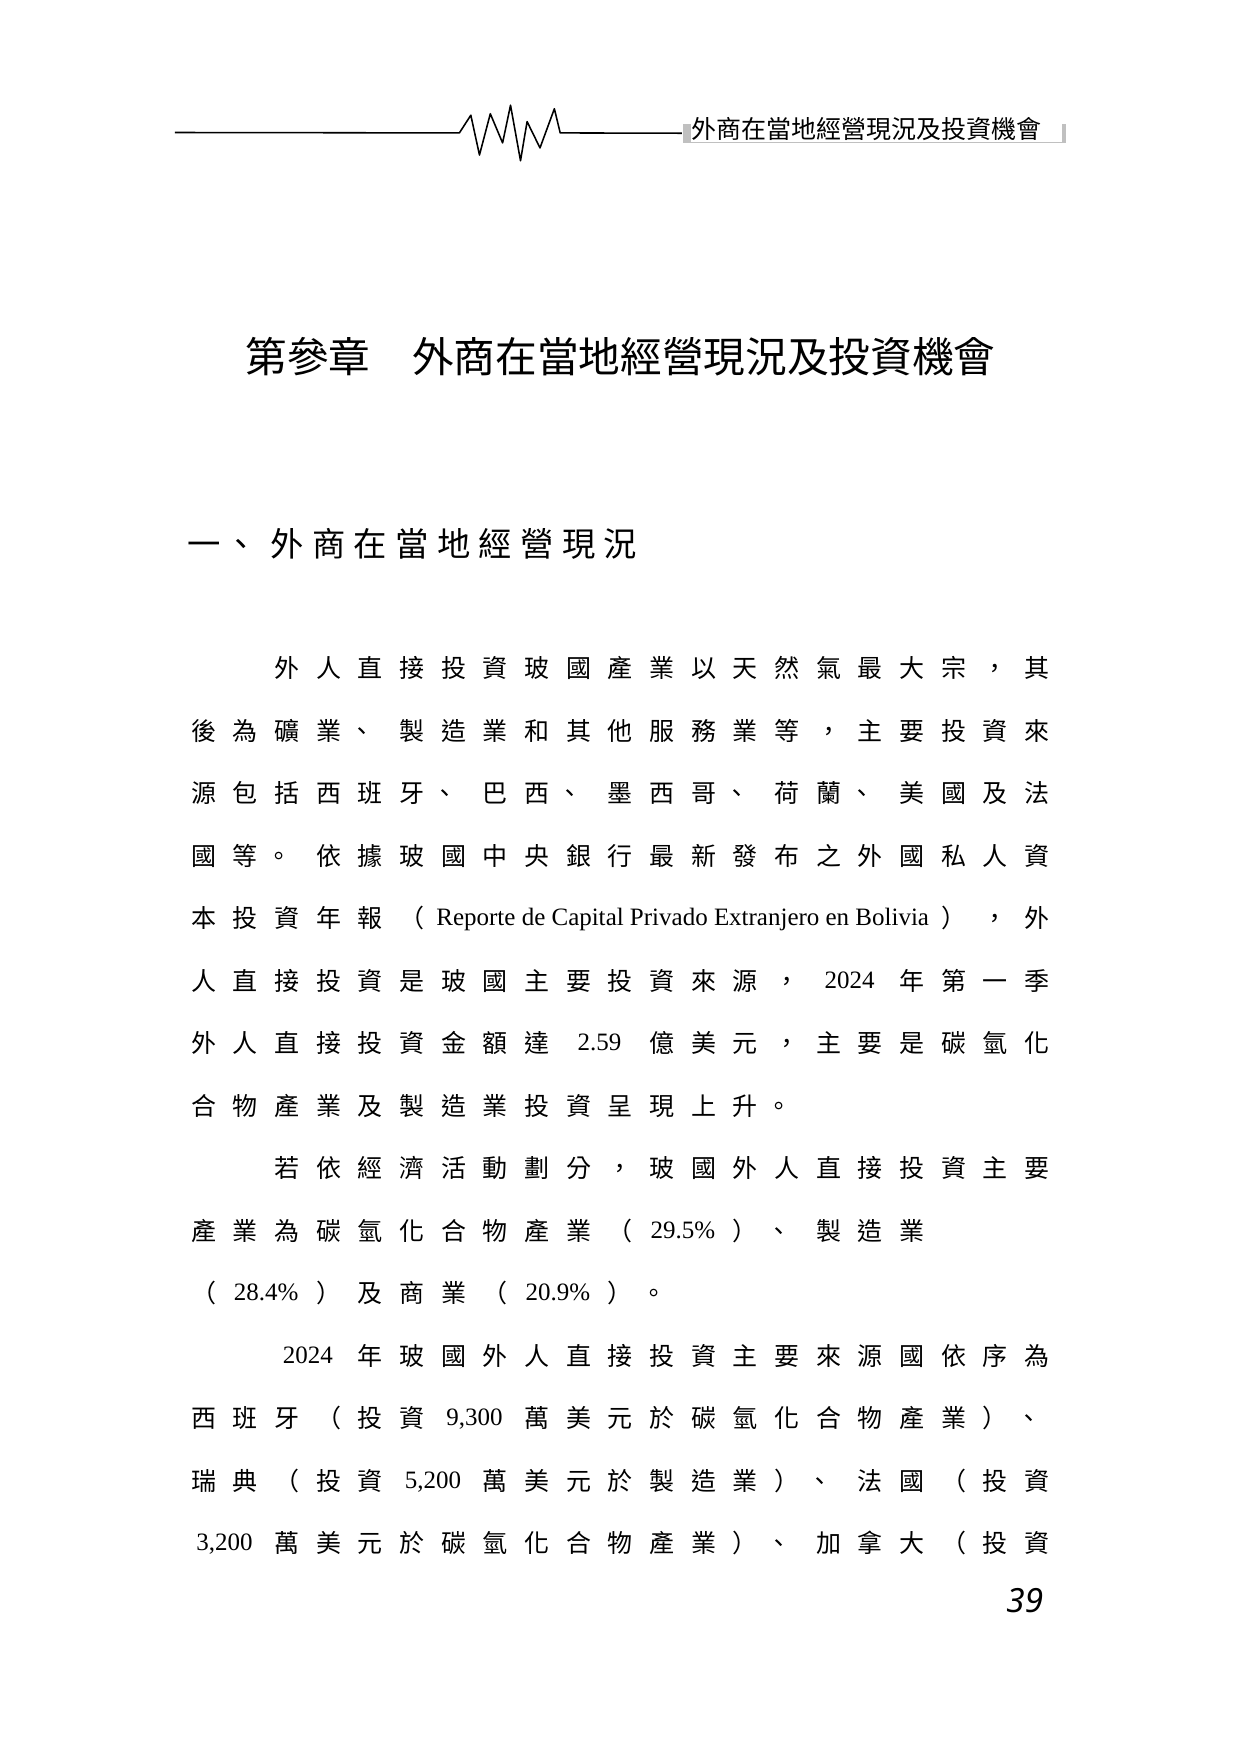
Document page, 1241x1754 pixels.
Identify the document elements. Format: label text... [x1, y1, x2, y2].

text 第參章 外商在當地經營現況及投資機會 [183, 313, 1058, 375]
text 一、外商在當地經營現況 [183, 500, 1058, 563]
text 若依經濟活動劃分，玻國外人直接投資主要產業為碳氫化合物產業（29.5%）、製造業（28.4%）及商業（20.9%）。 [183, 1125, 1058, 1313]
text 外人直接投資玻國產業以天然氣最大宗，其後為礦業、製造業和其他服務業等，主要投資來源包括西班牙、巴西、墨西哥、荷蘭、美國及法國等。依據玻國中央銀行最新發布之外國私人資本投資年報（Reporte de Capital Privado Extranjero en Bolivia），外人直接投資是玻國主要投資來源，2024年第一季外人直接投資金額達2.59億美元，主要是碳氫化合物產業及製造業投資呈現上升。 [183, 625, 1058, 1125]
text 2024年玻國外人直接投資主要來源國依序為西班牙（投資9,300萬美元於碳氫化合物產業）、瑞典（投資5,200萬美元於製造業）、法國（投資3,200萬美元於碳氫化合物產業）、加拿大（投資 [183, 1313, 1058, 1563]
